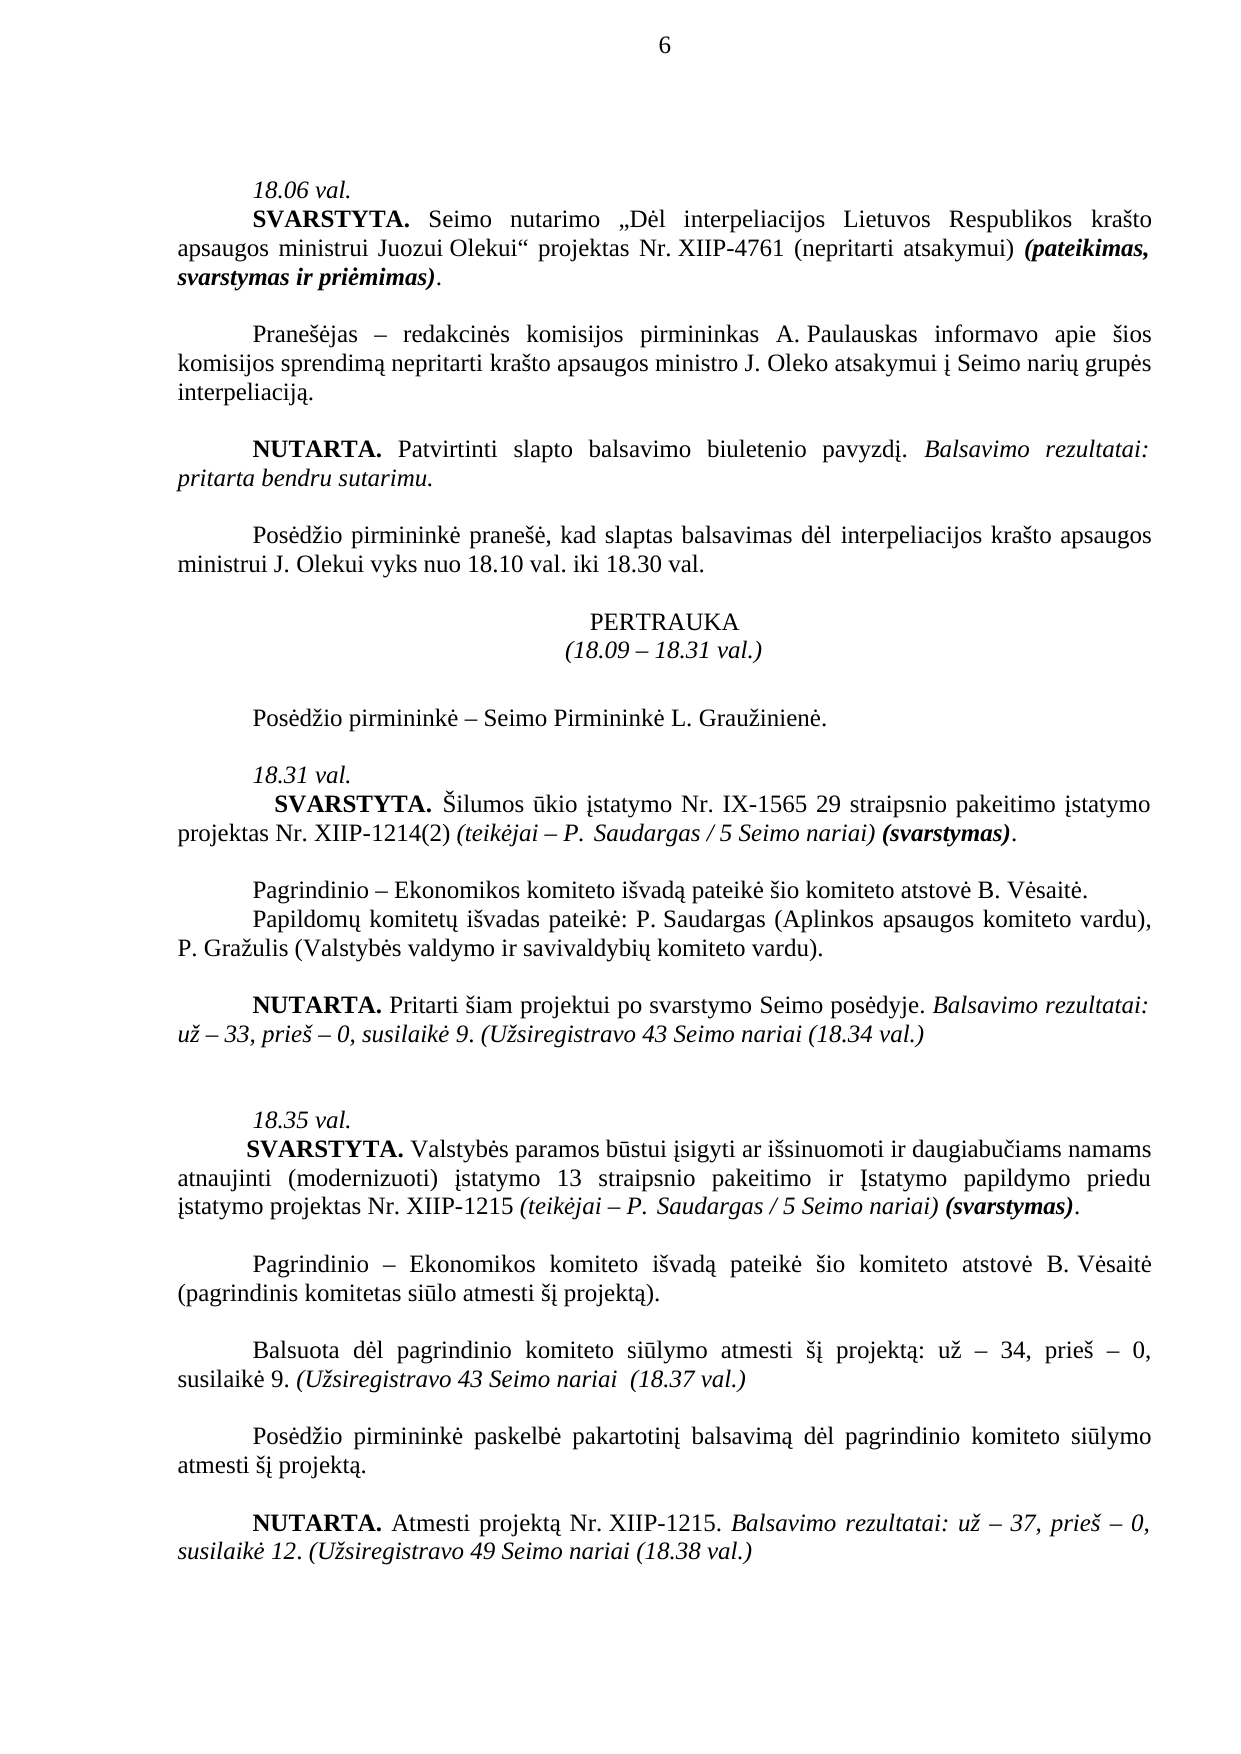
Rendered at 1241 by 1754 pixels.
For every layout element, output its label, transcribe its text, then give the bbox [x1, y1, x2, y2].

text (18.09 – 18.31 val.) [177, 636, 1152, 664]
text Papildomų komitetų išvadas pateikė: P. Saudargas (Aplinkos apsaugos komiteto vardu), P. Gražulis (Valstybės valdymo ir savivaldybių komiteto vardu). [177, 904, 1152, 961]
text SVARSTYTA. Seimo nutarimo „Dėl interpeliacijos Lietuvos Respublikos krašto apsaugos ministrui Juozui Olekui“ projektas Nr. XIIP-4761 (nepritarti atsakymui) (pateikimas, svarstymas ir priėmimas). [177, 204, 1152, 291]
text Posėdžio pirmininkė pranešė, kad slaptas balsavimas dėl interpeliacijos krašto apsaugos ministrui J. Olekui vyks nuo 18.10 val. iki 18.30 val. [177, 521, 1152, 578]
text PERTRAUKA [177, 607, 1152, 636]
text 18.06 val. [177, 176, 1152, 204]
text 18.31 val. [177, 760, 1152, 789]
text NUTARTA. Patvirtinti slapto balsavimo biuletenio pavyzdį. Balsavimo rezultatai: pritarta bendru sutarimu. [177, 434, 1152, 492]
text Posėdžio pirmininkė – Seimo Pirmininkė L. Graužinienė. [177, 703, 1152, 731]
text Posėdžio pirmininkė paskelbė pakartotinį balsavimą dėl pagrindinio komiteto siūlymo atmesti šį projektą. [177, 1421, 1152, 1479]
text NUTARTA. Atmesti projektą Nr. XIIP-1215. Balsavimo rezultatai: už – 37, prieš – 0, susilaikė 12. (Užsiregistravo 49 Seimo nariai (18.38 val.) [177, 1508, 1152, 1565]
text Pagrindinio – Ekonomikos komiteto išvadą pateikė šio komiteto atstovė B. Vėsaitė. [177, 875, 1152, 904]
text 18.35 val. [177, 1105, 1152, 1134]
text Balsuota dėl pagrindinio komiteto siūlymo atmesti šį projektą: už – 34, prieš – 0, susilaikė 9. (Užsiregistravo 43 Seimo nariai (18.37 val.) [177, 1335, 1152, 1393]
text SVARSTYTA. Valstybės paramos būstui įsigyti ar išsinuomoti ir daugiabučiams namams atnaujinti (modernizuoti) įstatymo 13 straipsnio pakeitimo ir Įstatymo papildymo priedu įstatymo projektas Nr. XIIP-1215 (teikėjai – P. Saudargas / 5 Seimo nariai) (svarstymas). [177, 1134, 1152, 1220]
text NUTARTA. Pritarti šiam projektui po svarstymo Seimo posėdyje. Balsavimo rezultatai: už – 33, prieš – 0, susilaikė 9. (Užsiregistravo 43 Seimo nariai (18.34 val.) [177, 990, 1152, 1048]
text Pranešėjas – redakcinės komisijos pirmininkas A. Paulauskas informavo apie šios komisijos sprendimą nepritarti krašto apsaugos ministro J. Oleko atsakymui į Seimo narių grupės interpeliaciją. [177, 319, 1152, 406]
text SVARSTYTA. Šilumos ūkio įstatymo Nr. IX-1565 29 straipsnio pakeitimo įstatymo projektas Nr. XIIP-1214(2) (teikėjai – P. Saudargas / 5 Seimo nariai) (svarstymas). [177, 789, 1152, 846]
text Pagrindinio – Ekonomikos komiteto išvadą pateikė šio komiteto atstovė B. Vėsaitė (pagrindinis komitetas siūlo atmesti šį projektą). [177, 1249, 1152, 1306]
